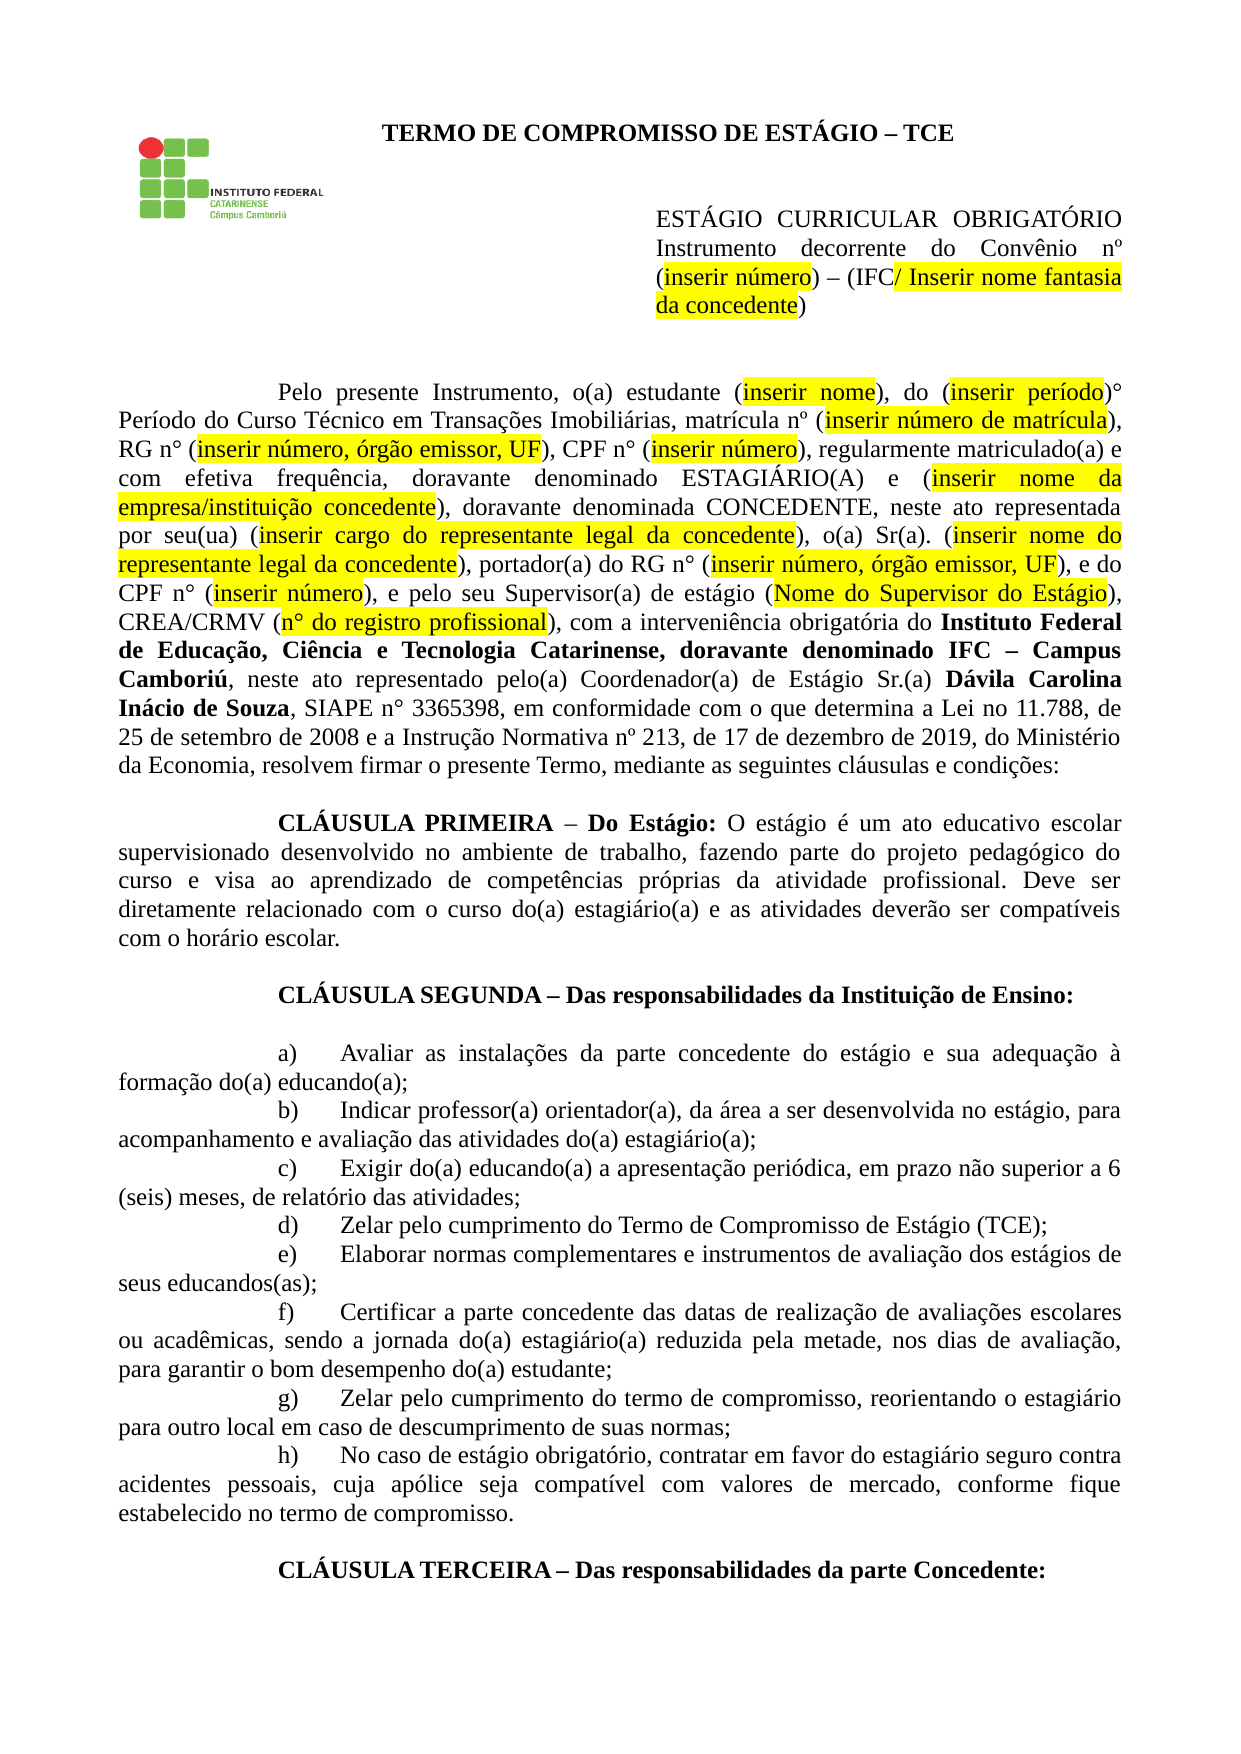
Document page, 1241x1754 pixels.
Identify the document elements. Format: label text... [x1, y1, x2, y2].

list Elaborar normas complementares e instrumentos de avaliação dos estágios de seus educandos(as); [118, 1239, 1122, 1297]
list Indicar professor(a) orientador(a), da área a ser desenvolvida no estágio, para acompanhamento e avaliação das atividades do(a) estagiário(a); [118, 1096, 1122, 1153]
text ESTÁGIO CURRICULAR OBRIGATÓRIO Instrumento decorrente do Convênio nº (inserir número) – (IFC/ Inserir nome fantasia da concedente) [656, 204, 1122, 319]
list Certificar a parte concedente das datas de realização de avaliações escolares ou acadêmicas, sendo a jornada do(a) estagiário(a) reduzida pela metade, nos dias de avaliação, para garantir o bom desempenho do(a) estudante; [118, 1297, 1122, 1383]
text CLÁUSULA TERCEIRA – Das responsabilidades da parte Concedente: [118, 1556, 1122, 1584]
list Zelar pelo cumprimento do termo de compromisso, reorientando o estagiário para outro local em caso de descumprimento de suas normas; [118, 1383, 1122, 1441]
text TERMO DE COMPROMISSO DE ESTÁGIO – TCE [118, 118, 1122, 147]
list No caso de estágio obrigatório, contratar em favor do estagiário seguro contra acidentes pessoais, cuja apólice seja compatível com valores de mercado, conforme fique estabelecido no termo de compromisso. [118, 1441, 1122, 1527]
list Zelar pelo cumprimento do Termo de Compromisso de Estágio (TCE); [118, 1211, 1122, 1239]
list Avaliar as instalações da parte concedente do estágio e sua adequação à formação do(a) educando(a); [118, 1038, 1122, 1096]
text CLÁUSULA PRIMEIRA – Do Estágio: O estágio é um ato educativo escolar supervisionado desenvolvido no ambiente de trabalho, fazendo parte do projeto pedagógico do curso e visa ao aprendizado de competências próprias da atividade profissional. Deve ser diretamente relacionado com o curso do(a) estagiário(a) e as atividades deverão ser compatíveis com o horário escolar. [118, 808, 1122, 952]
text CLÁUSULA SEGUNDA – Das responsabilidades da Instituição de Ensino: [118, 981, 1122, 1009]
text Pelo presente Instrumento, o(a) estudante (inserir nome), do (inserir período)° Período do Curso Técnico em Transações Imobiliárias, matrícula nº (inserir número de matrícula), RG n° (inserir número, órgão emissor, UF), CPF n° (inserir número), regularmente matriculado(a) e com efetiva frequência, doravante denominado ESTAGIÁRIO(A) e (inserir nome da empresa/instituição concedente), doravante denominada CONCEDENTE, neste ato representada por seu(ua) (inserir cargo do representante legal da concedente), o(a) Sr(a). (inserir nome do representante legal da concedente), portador(a) do RG n° (inserir número, órgão emissor, UF), e do CPF n° (inserir número), e pelo seu Supervisor(a) de estágio (Nome do Supervisor do Estágio), CREA/CRMV (n° do registro profissional), com a interveniência obrigatória do Instituto Federal de Educação, Ciência e Tecnologia Catarinense, doravante denominado IFC – Campus Camboriú, neste ato representado pelo(a) Coordenador(a) de Estágio Sr.(a) Dávila Carolina Inácio de Souza, SIAPE n° 3365398, em conformidade com o que determina a Lei no 11.788, de 25 de setembro de 2008 e a Instrução Normativa nº 213, de 17 de dezembro de 2019, do Ministério da Economia, resolvem firmar o presente Termo, mediante as seguintes cláusulas e condições: [118, 377, 1122, 779]
picture [138, 137, 324, 220]
list Exigir do(a) educando(a) a apresentação periódica, em prazo não superior a 6 (seis) meses, de relatório das atividades; [118, 1153, 1122, 1211]
